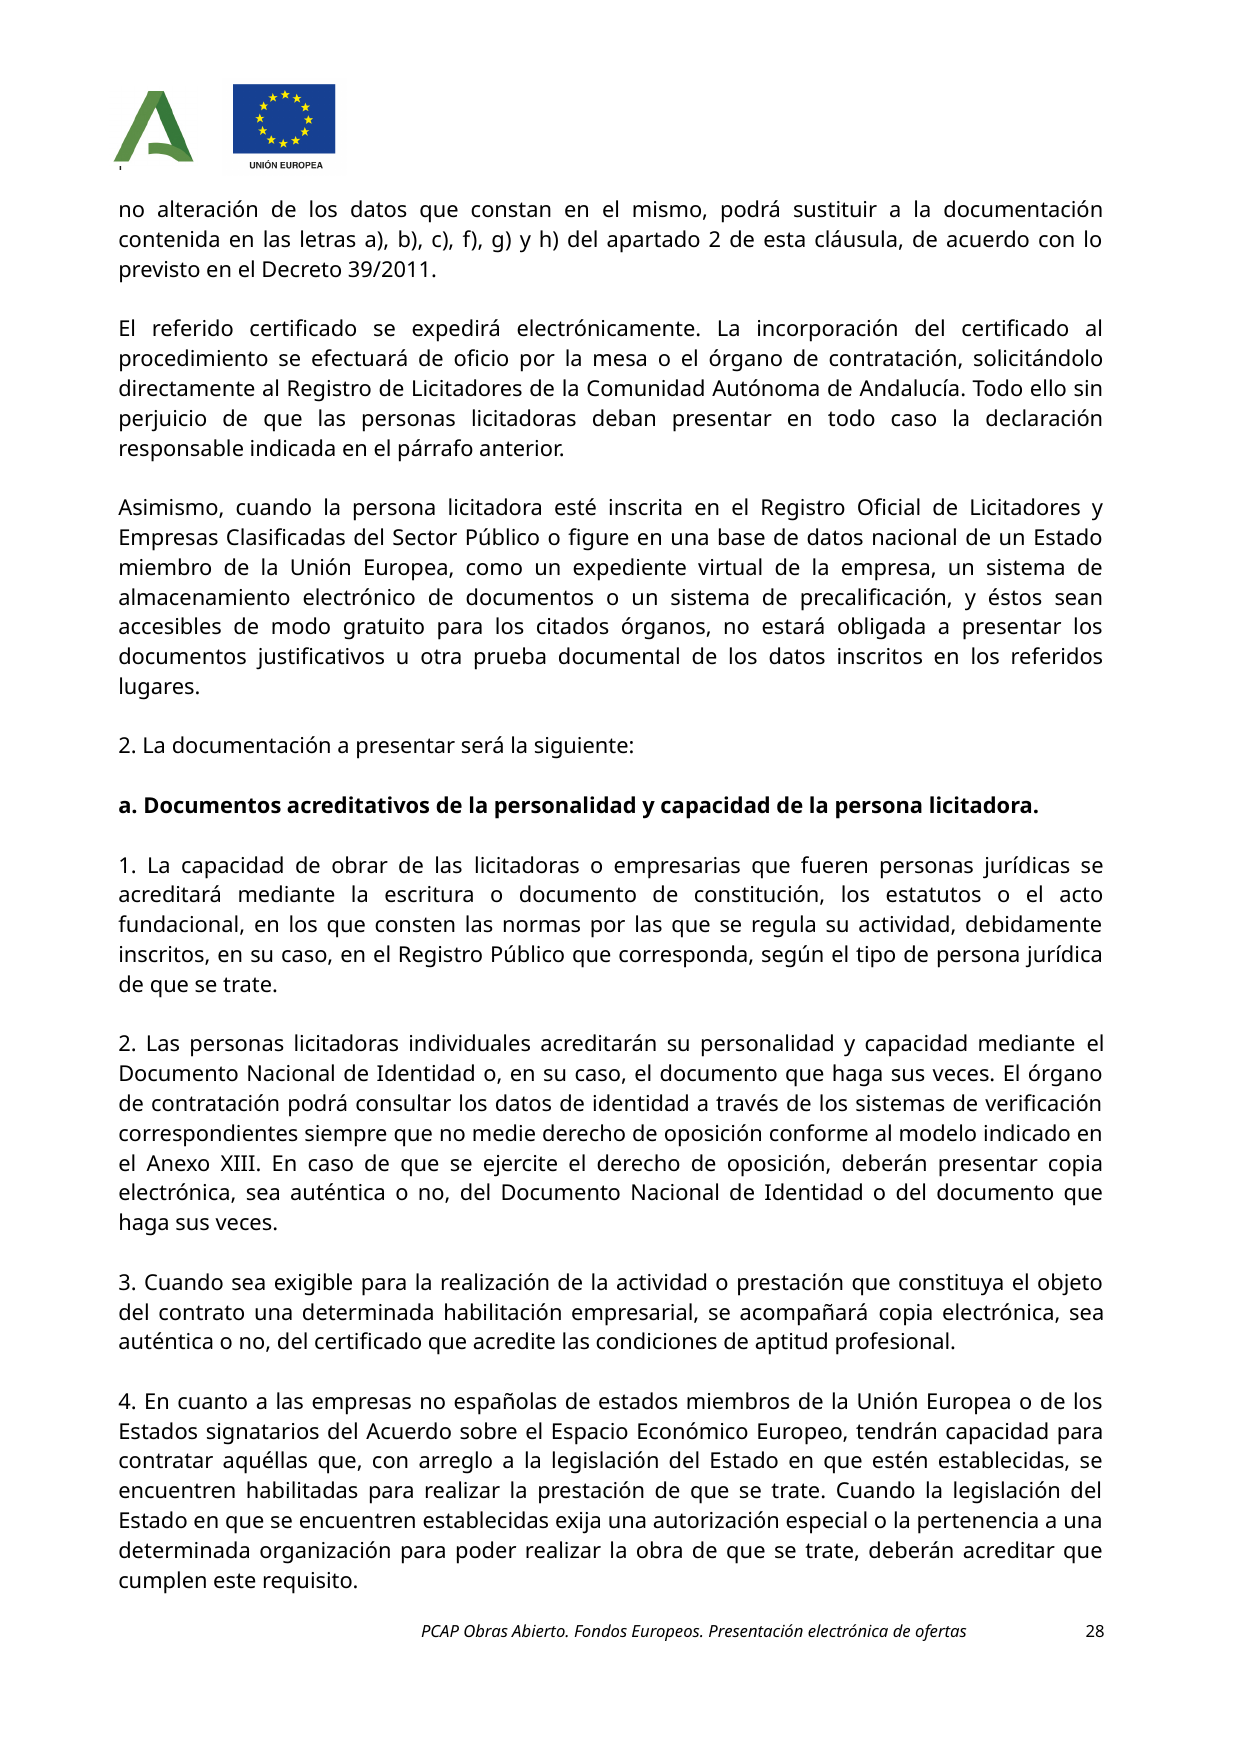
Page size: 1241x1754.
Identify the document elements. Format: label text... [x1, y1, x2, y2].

picture [109, 86, 198, 166]
picture [221, 78, 347, 176]
text 3. Cuando sea exigible para la realización de la actividad o prestación que constituya el objeto del contrato una determinada habilitación empresarial, se acompañará copia electrónica, sea auténtica o no, del certificado que acredite las condiciones de aptitud profesional. [118, 1267, 1104, 1356]
text no alteración de los datos que constan en el mismo, podrá sustituir a la documentación contenida en las letras a), b), c), f), g) y h) del apartado 2 de esta cláusula, de acuerdo con lo previsto en el Decreto 39/2011. [118, 194, 1104, 284]
text Asimismo, cuando la persona licitadora esté inscrita en el Registro Oficial de Licitadores y Empresas Clasificadas del Sector Público o figure en una base de datos nacional de un Estado miembro de la Unión Europea, como un expediente virtual de la empresa, un sistema de almacenamiento electrónico de documentos o un sistema de precalificación, y éstos sean accesibles de modo gratuito para los citados órganos, no estará obligada a presentar los documentos justificativos u otra prueba documental de los datos inscritos en los referidos lugares. [118, 492, 1104, 701]
text 2. La documentación a presentar será la siguiente: [118, 731, 1104, 760]
text 2. Las personas licitadoras individuales acreditarán su personalidad y capacidad mediante el Documento Nacional de Identidad o, en su caso, el documento que haga sus veces. El órgano de contratación podrá consultar los datos de identidad a través de los sistemas de verificación correspondientes siempre que no medie derecho de oposición conforme al modelo indicado en el Anexo XIII. En caso de que se ejercite el derecho de oposición, deberán presentar copia electrónica, sea auténtica o no, del Documento Nacional de Identidad o del documento que haga sus veces. [118, 1028, 1104, 1237]
text a. Documentos acreditativos de la personalidad y capacidad de la persona licitadora. [118, 790, 1104, 820]
text El referido certificado se expedirá electrónicamente. La incorporación del certificado al procedimiento se efectuará de oficio por la mesa o el órgano de contratación, solicitándolo directamente al Registro de Licitadores de la Comunidad Autónoma de Andalucía. Todo ello sin perjuicio de que las personas licitadoras deban presentar en todo caso la declaración responsable indicada en el párrafo anterior. [118, 313, 1104, 462]
text 1. La capacidad de obrar de las licitadoras o empresarias que fueren personas jurídicas se acreditará mediante la escritura o documento de constitución, los estatutos o el acto fundacional, en los que consten las normas por las que se regula su actividad, debidamente inscritos, en su caso, en el Registro Público que corresponda, según el tipo de persona jurídica de que se trate. [118, 850, 1104, 999]
text 4. En cuanto a las empresas no españolas de estados miembros de la Unión Europea o de los Estados signatarios del Acuerdo sobre el Espacio Económico Europeo, tendrán capacidad para contratar aquéllas que, con arreglo a la legislación del Estado en que estén establecidas, se encuentren habilitadas para realizar la prestación de que se trate. Cuando la legislación del Estado en que se encuentren establecidas exija una autorización especial o la pertenencia a una determinada organización para poder realizar la obra de que se trate, deberán acreditar que cumplen este requisito. [118, 1386, 1104, 1594]
